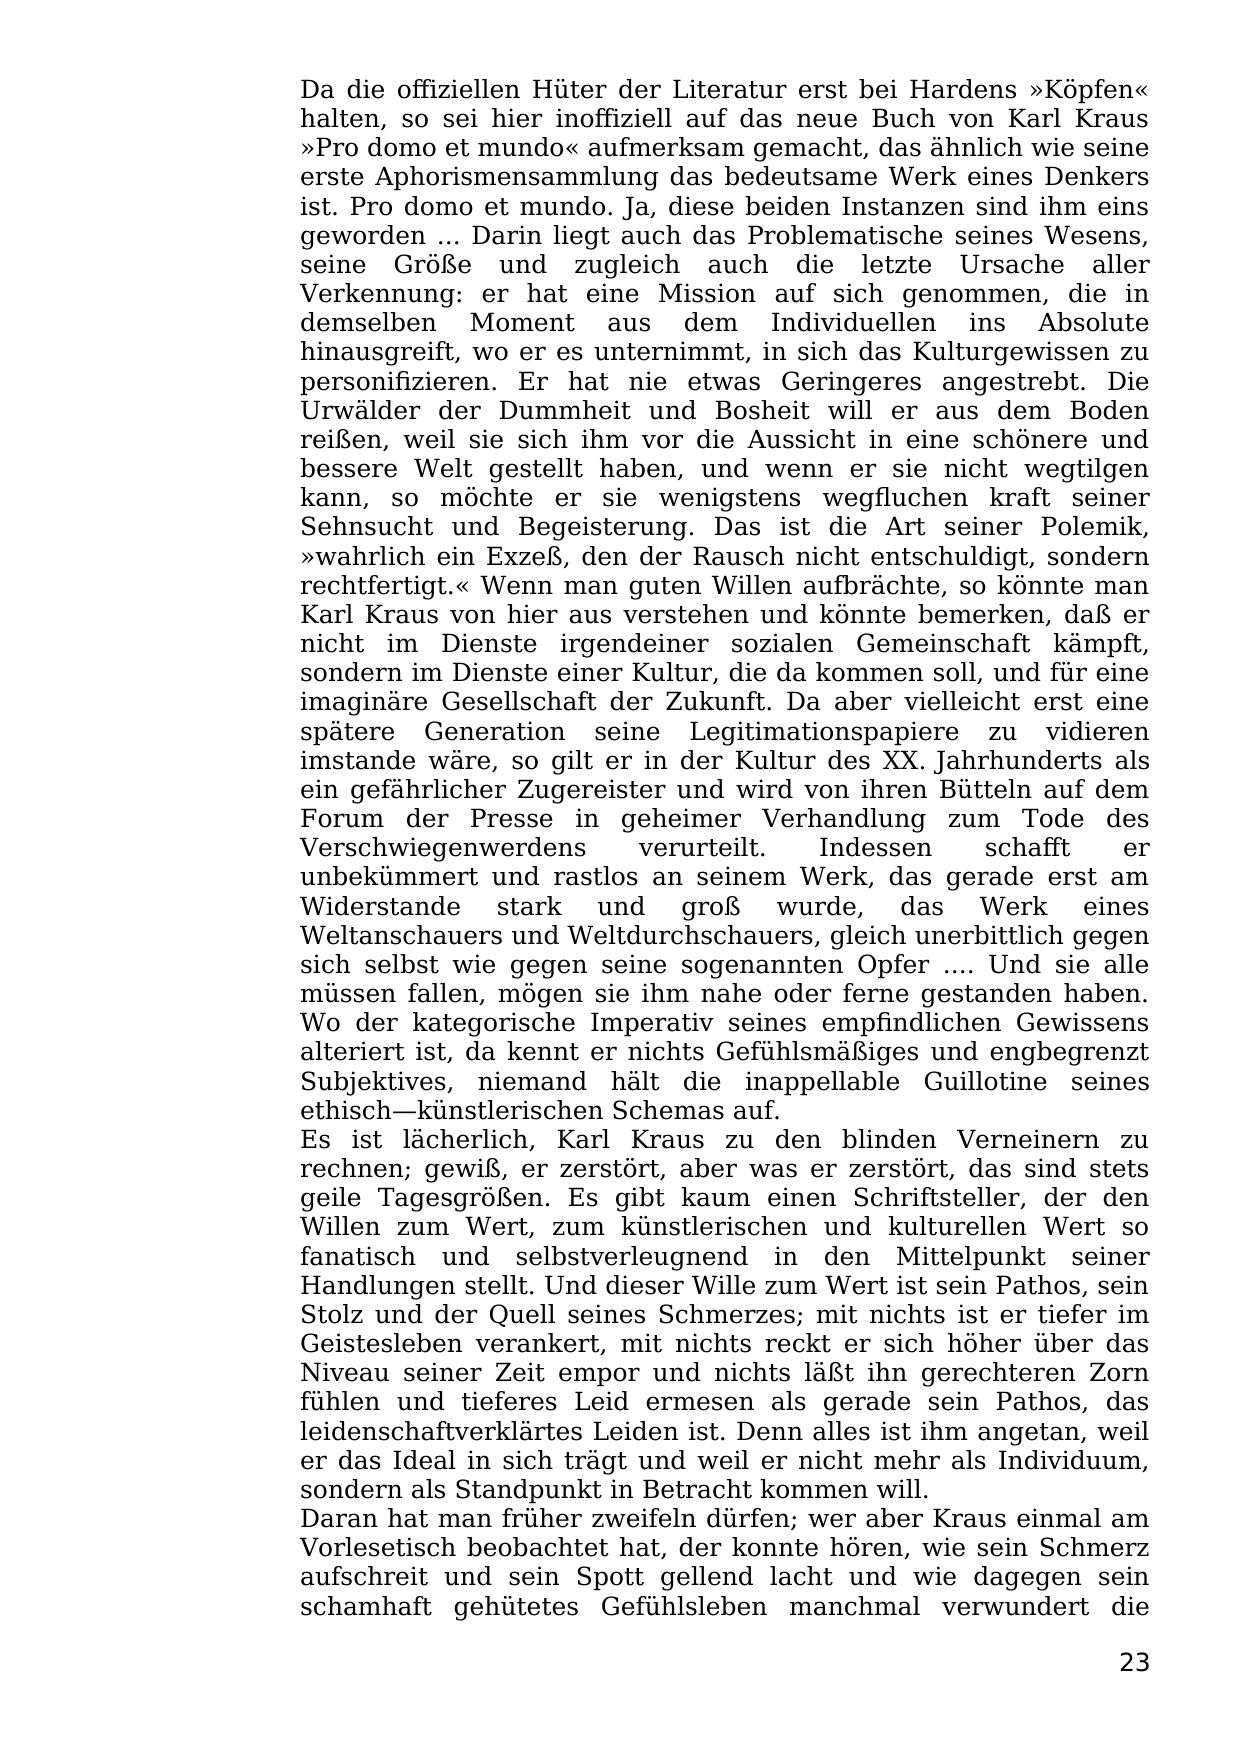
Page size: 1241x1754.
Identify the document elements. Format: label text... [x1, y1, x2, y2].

text Daran hat man früher zweifeln dürfen; wer aber Kraus einmal am Vorlesetisch beobachtet hat, der konnte hören, wie sein Schmerz aufschreit und sein Spott gellend lacht und wie dagegen sein schamhaft gehütetes Gefühlsleben manchmal verwundert die [300, 1504, 1151, 1621]
text Da die offiziellen Hüter der Literatur erst bei Hardens »Köpfen« halten, so sei hier inoffiziell auf das neue Buch von Karl Kraus »Pro domo et mundo« aufmerksam gemacht, das ähnlich wie seine erste Aphorismensammlung das bedeutsame Werk eines Denkers ist. Pro domo et mundo. Ja, diese beiden Instanzen sind ihm eins geworden ... Darin liegt auch das Problematische seines Wesens, seine Größe und zugleich auch die letzte Ursache aller Verkennung: er hat eine Mission auf sich genommen, die in demselben Moment aus dem Individuellen ins Absolute hinausgreift, wo er es unternimmt, in sich das Kulturgewissen zu personifizieren. Er hat nie etwas Geringeres angestrebt. Die Urwälder der Dummheit und Bosheit will er aus dem Boden reißen, weil sie sich ihm vor die Aussicht in eine schönere und bessere Welt gestellt haben, und wenn er sie nicht wegtilgen kann, so möchte er sie wenigstens wegfluchen kraft seiner Sehnsucht und Begeisterung. Das ist die Art seiner Polemik, »wahrlich ein Exzeß, den der Rausch nicht entschuldigt, sondern rechtfertigt.« Wenn man guten Willen aufbrächte, so könnte man Karl Kraus von hier aus verstehen und könnte bemerken, daß er nicht im Dienste irgendeiner sozialen Gemeinschaft kämpft, sondern im Dienste einer Kultur, die da kommen soll, und für eine imaginäre Gesellschaft der Zukunft. Da aber vielleicht erst eine spätere Generation seine Legitimationspapiere zu vidieren imstande wäre, so gilt er in der Kultur des XX. Jahrhunderts als ein gefährlicher Zugereister und wird von ihren Bütteln auf dem Forum der Presse in geheimer Verhandlung zum Tode des Verschwiegenwerdens verurteilt. Indessen schafft er unbekümmert und rastlos an seinem Werk, das gerade erst am Widerstande stark und groß wurde, das Werk eines Weltanschauers und Weltdurchschauers, gleich unerbittlich gegen sich selbst wie gegen seine sogenannten Opfer .... Und sie alle müssen fallen, mögen sie ihm nahe oder ferne gestanden haben. Wo der kategorische Imperativ seines empfindlichen Gewissens alteriert ist, da kennt er nichts Gefühlsmäßiges und engbegrenzt Subjektives, niemand hält die inappellable Guillotine seines ethisch—künstlerischen Schemas auf. [300, 75, 1151, 1125]
text Es ist lächerlich, Karl Kraus zu den blinden Verneinern zu rechnen; gewiß, er zerstört, aber was er zerstört, das sind stets geile Tagesgrößen. Es gibt kaum einen Schriftsteller, der den Willen zum Wert, zum künstlerischen und kulturellen Wert so fanatisch und selbstverleugnend in den Mittelpunkt seiner Handlungen stellt. Und dieser Wille zum Wert ist sein Pathos, sein Stolz und der Quell seines Schmerzes; mit nichts ist er tiefer im Geistesleben verankert, mit nichts reckt er sich höher über das Niveau seiner Zeit empor und nichts läßt ihn gerechteren Zorn fühlen und tieferes Leid ermesen als gerade sein Pathos, das leidenschaftverklärtes Leiden ist. Denn alles ist ihm angetan, weil er das Ideal in sich trägt und weil er nicht mehr als Individuum, sondern als Standpunkt in Betracht kommen will. [300, 1125, 1151, 1504]
